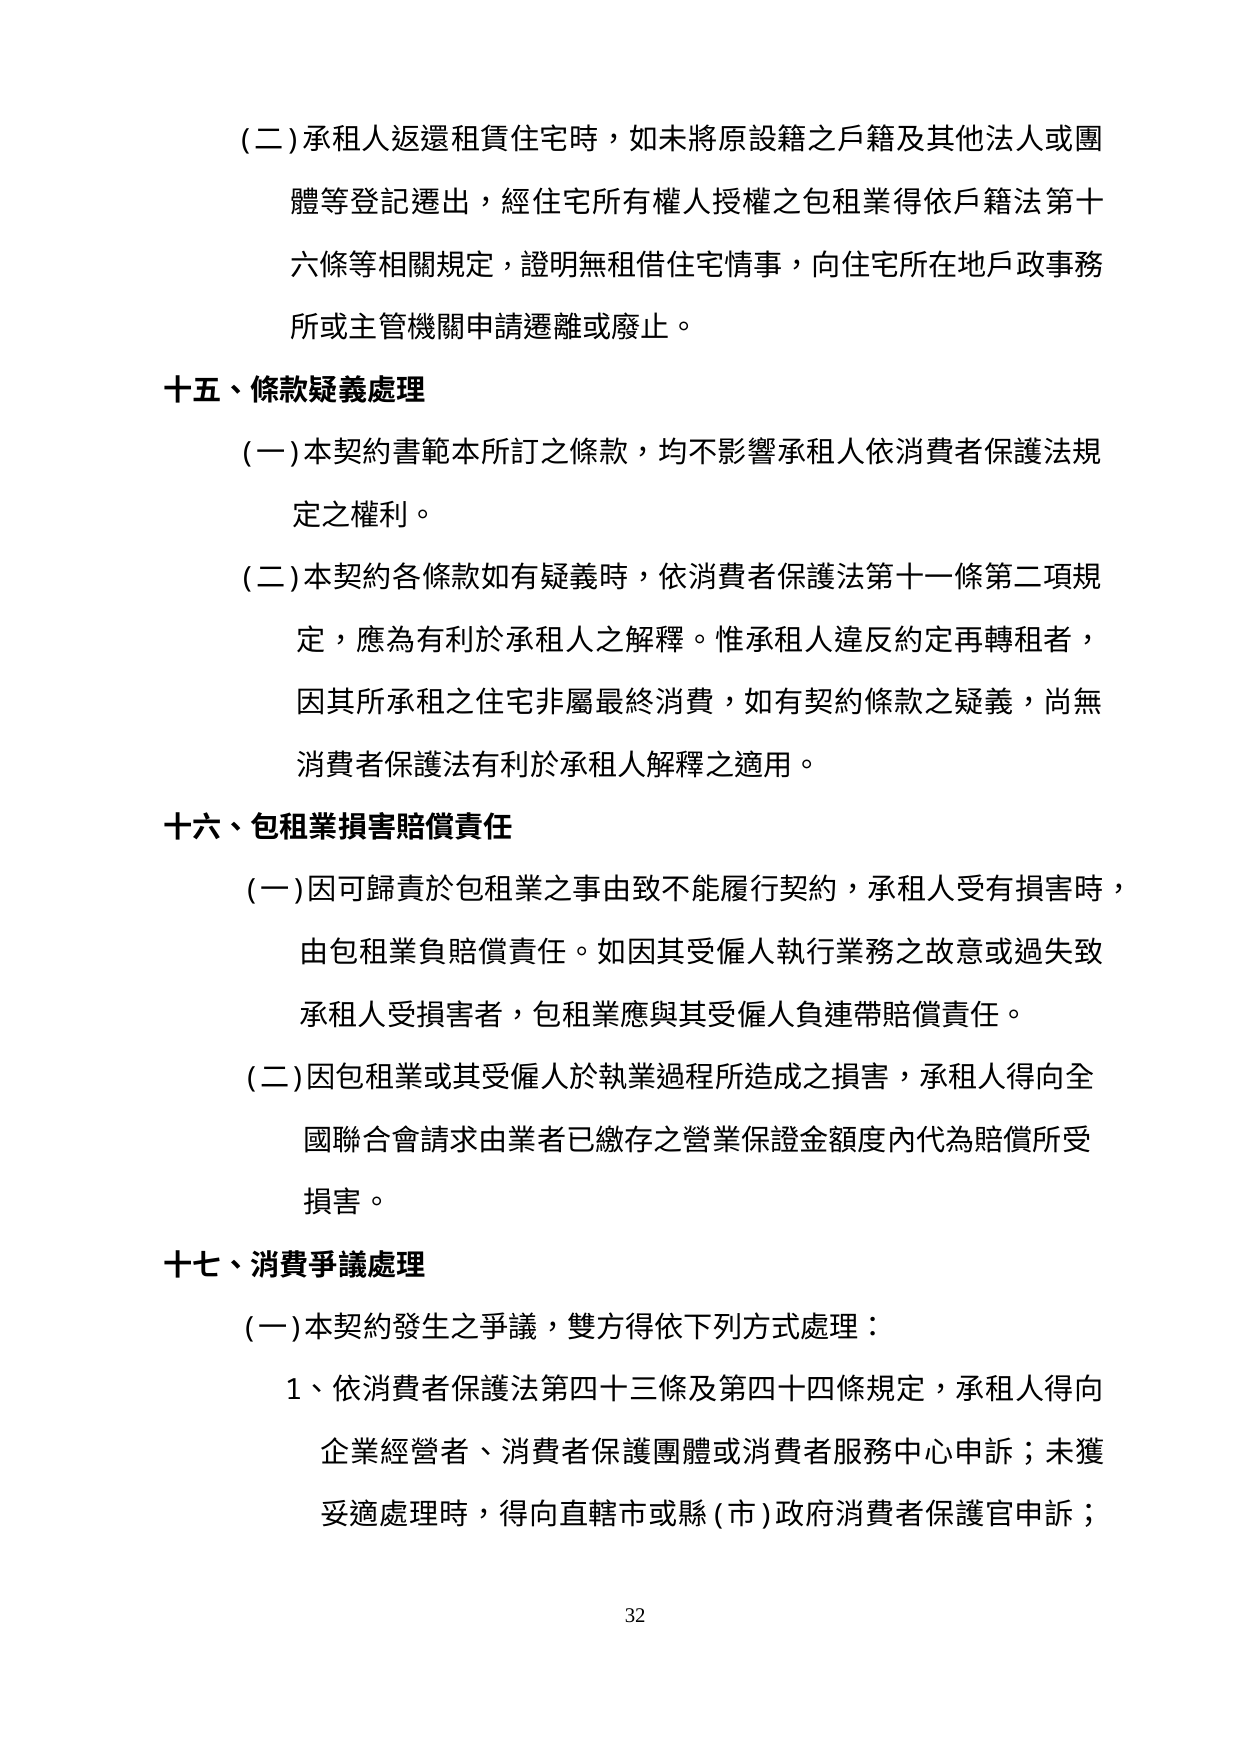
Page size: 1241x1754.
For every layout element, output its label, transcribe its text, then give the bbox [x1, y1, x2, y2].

text 1、依消費者保護法第四十三條及第四十四條規定，承租人得向企業經營者、消費者保護團體或消費者服務中心申訴；未獲妥適處理時，得向直轄市或縣(市)政府消費者保護官申訴； [284, 1346, 1104, 1533]
text (一)本契約發生之爭議，雙方得依下列方式處理： [160, 1283, 1104, 1346]
text 十七、消費爭議處理 [160, 1221, 1104, 1283]
text (二)本契約各條款如有疑義時，依消費者保護法第十一條第二項規定，應為有利於承租人之解釋。惟承租人違反約定再轉租者，因其所承租之住宅非屬最終消費，如有契約條款之疑義，尚無消費者保護法有利於承租人解釋之適用。 [238, 533, 1104, 783]
text (二)因包租業或其受僱人於執業過程所造成之損害，承租人得向全國聯合會請求由業者已繳存之營業保證金額度內代為賠償所受損害。 [242, 1033, 1104, 1221]
text (二)承租人返還租賃住宅時，如未將原設籍之戶籍及其他法人或團體等登記遷出，經住宅所有權人授權之包租業得依戶籍法第十六條等相關規定，證明無租借住宅情事，向住宅所在地戶政事務所或主管機關申請遷離或廢止。 [236, 96, 1104, 346]
text (一)因可歸責於包租業之事由致不能履行契約，承租人受有損害時，由包租業負賠償責任。如因其受僱人執行業務之故意或過失致承租人受損害者，包租業應與其受僱人負連帶賠償責任。 [242, 846, 1104, 1033]
text 十六、包租業損害賠償責任 [160, 783, 1104, 846]
text (一)本契約書範本所訂之條款，均不影響承租人依消費者保護法規定之權利。 [238, 408, 1104, 533]
text 十五、條款疑義處理 [160, 346, 1104, 408]
